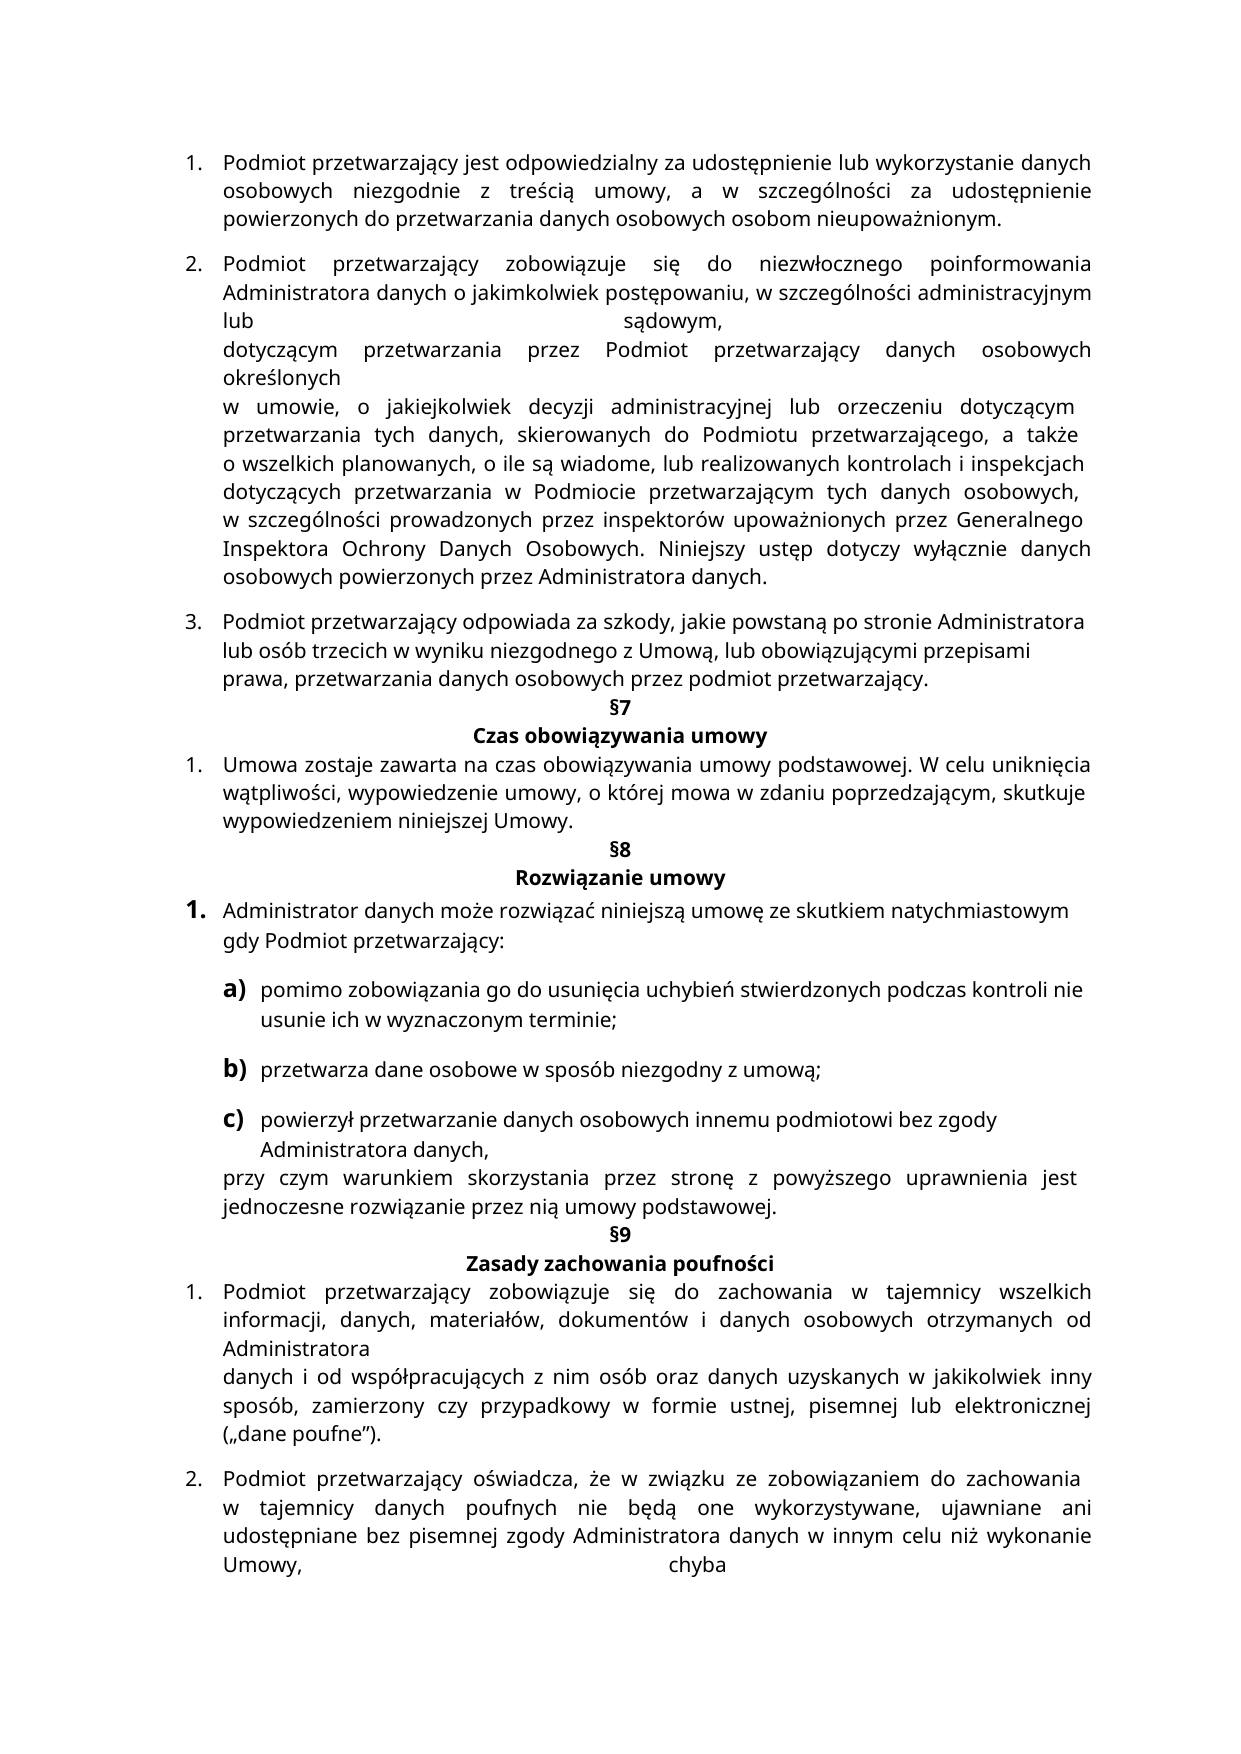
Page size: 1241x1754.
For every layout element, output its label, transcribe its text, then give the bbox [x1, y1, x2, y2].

list Podmiot przetwarzający oświadcza, że w związku ze zobowiązaniem do zachowania w tajemnicy danych poufnych nie będą one wykorzystywane, ujawniane ani udostępniane bez pisemnej zgody Administratora danych w innym celu niż wykonanie Umowy, chyba [185, 1464, 1093, 1578]
text Czas obowiązywania umowy [148, 721, 1093, 750]
list Podmiot przetwarzający zobowiązuje się do niezwłocznego poinformowania Administratora danych o jakimkolwiek postępowaniu, w szczególności administracyjnym lub sądowym, dotyczącym przetwarzania przez Podmiot przetwarzający danych osobowych określonych w umowie, o jakiejkolwiek decyzji administracyjnej lub orzeczeniu dotyczącym przetwarzania tych danych, skierowanych do Podmiotu przetwarzającego, a także o wszelkich planowanych, o ile są wiadome, lub realizowanych kontrolach i inspekcjach dotyczących przetwarzania w Podmiocie przetwarzającym tych danych osobowych, w szczególności prowadzonych przez inspektorów upoważnionych przez Generalnego Inspektora Ochrony Danych Osobowych. Niniejszy ustęp dotyczy wyłącznie danych osobowych powierzonych przez Administratora danych. [185, 249, 1093, 591]
text Zasady zachowania poufności [148, 1249, 1093, 1277]
text przy czym warunkiem skorzystania przez stronę z powyższego uprawnienia jest jednoczesne rozwiązanie przez nią umowy podstawowej. [223, 1163, 1093, 1220]
text §7 [148, 693, 1093, 721]
list pomimo zobowiązania go do usunięcia uchybień stwierdzonych podczas kontroli nie usunie ich w wyznaczonym terminie; [223, 971, 1093, 1033]
list przetwarza dane osobowe w sposób niezgodny z umową; [223, 1050, 1093, 1084]
text §8 [148, 835, 1093, 863]
text §9 [148, 1220, 1093, 1249]
list Podmiot przetwarzający jest odpowiedzialny za udostępnienie lub wykorzystanie danych osobowych niezgodnie z treścią umowy, a w szczególności za udostępnienie powierzonych do przetwarzania danych osobowych osobom nieupoważnionym. [185, 148, 1093, 233]
list Podmiot przetwarzający odpowiada za szkody, jakie powstaną po stronie Administratora lub osób trzecich w wyniku niezgodnego z Umową, lub obowiązującymi przepisami prawa, przetwarzania danych osobowych przez podmiot przetwarzający. [185, 607, 1093, 693]
list Umowa zostaje zawarta na czas obowiązywania umowy podstawowej. W celu uniknięcia wątpliwości, wypowiedzenie umowy, o której mowa w zdaniu poprzedzającym, skutkuje wypowiedzeniem niniejszej Umowy. [185, 750, 1093, 835]
list Podmiot przetwarzający zobowiązuje się do zachowania w tajemnicy wszelkich informacji, danych, materiałów, dokumentów i danych osobowych otrzymanych od Administratora danych i od współpracujących z nim osób oraz danych uzyskanych w jakikolwiek inny sposób, zamierzony czy przypadkowy w formie ustnej, pisemnej lub elektronicznej („dane poufne”). [185, 1277, 1093, 1448]
text Rozwiązanie umowy [148, 863, 1093, 892]
list powierzył przetwarzanie danych osobowych innemu podmiotowi bez zgody Administratora danych, [223, 1101, 1093, 1163]
list Administrator danych może rozwiązać niniejszą umowę ze skutkiem natychmiastowym gdy Podmiot przetwarzający: [185, 892, 1093, 954]
